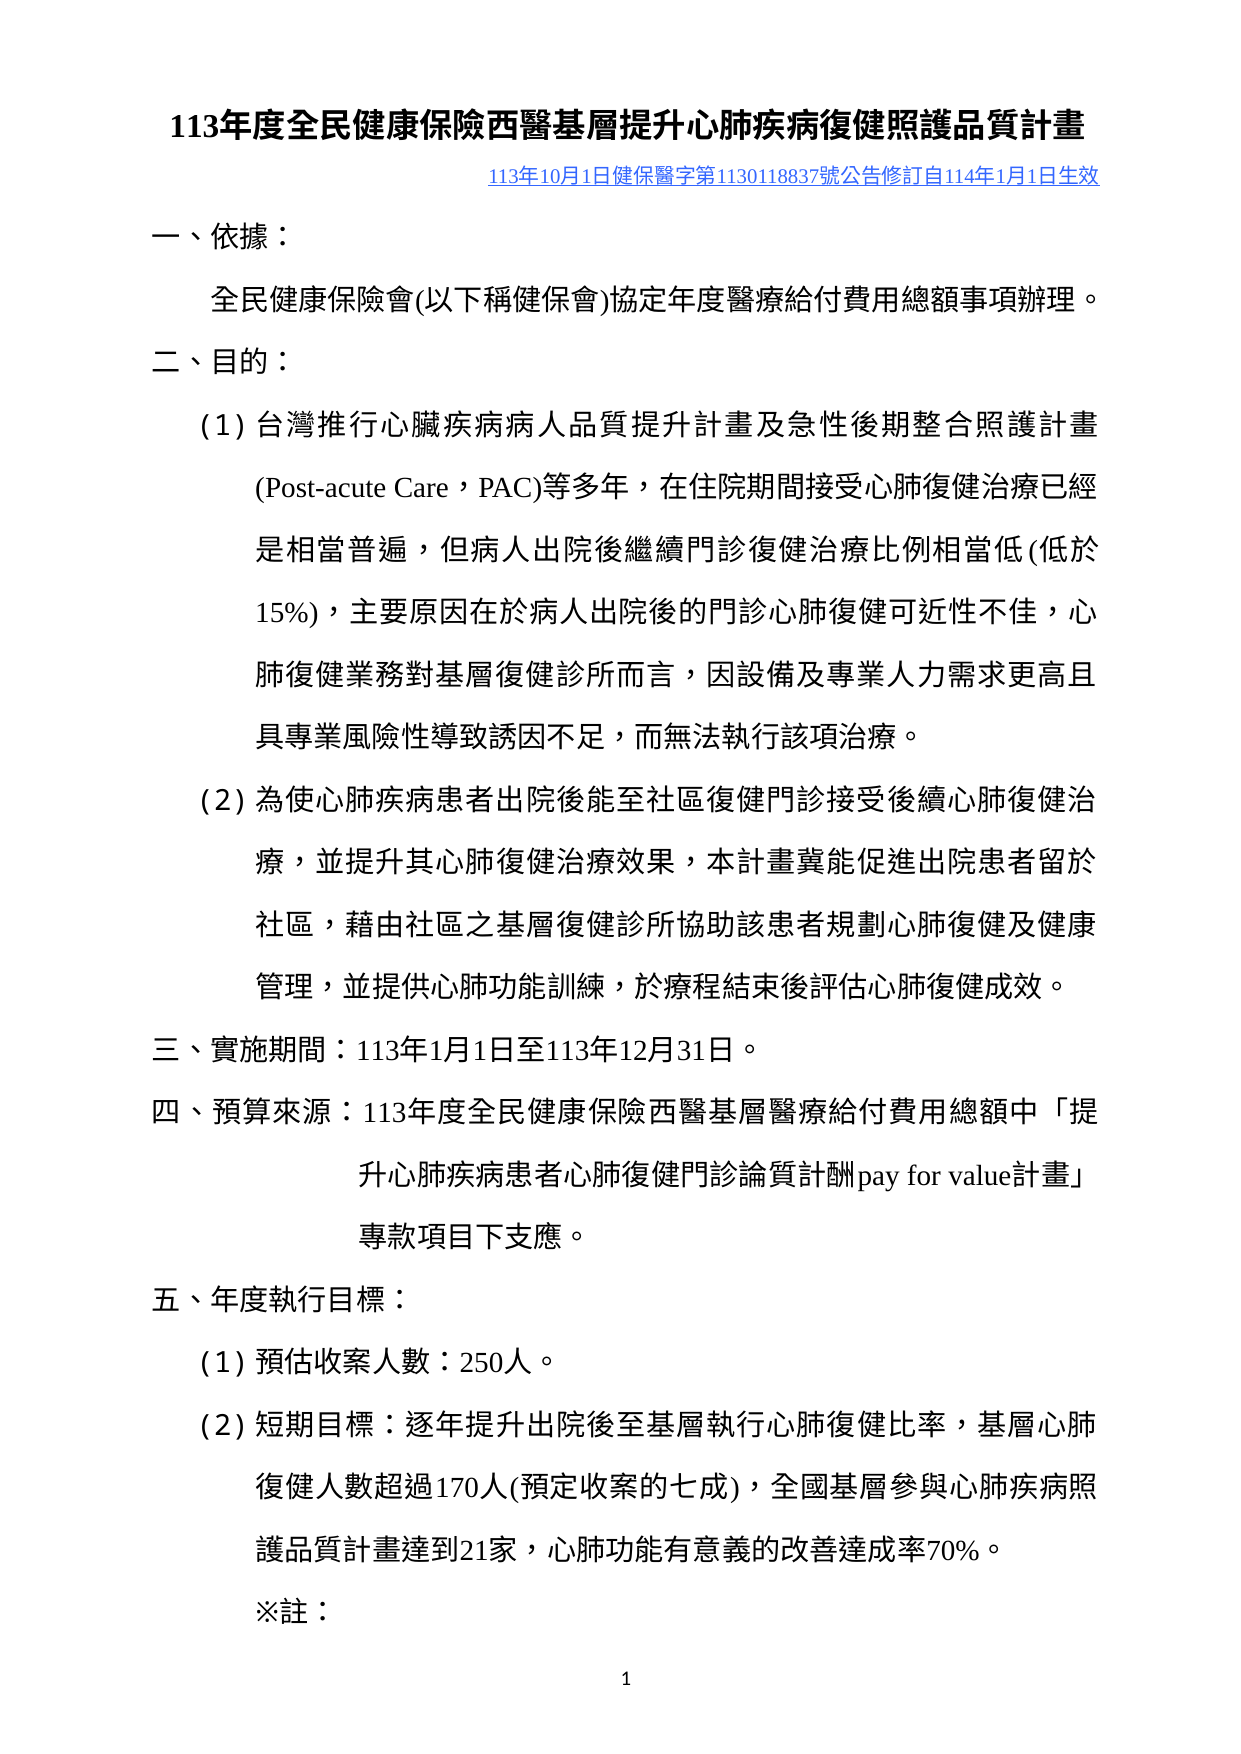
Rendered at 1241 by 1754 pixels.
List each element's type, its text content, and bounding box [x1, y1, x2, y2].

list 為使心肺疾病患者出院後能至社區復健門診接受後續心肺復健治療，並提升其心肺復健治療效果，本計畫冀能促進出院患者留於社區，藉由社區之基層復健診所協助該患者規劃心肺復健及健康管理，並提供心肺功能訓練，於療程結束後評估心肺復健成效。 [196, 756, 1099, 1006]
text 一、依據： [152, 193, 1099, 256]
text 二、目的： [152, 318, 1099, 381]
text 四、預算來源：113年度全民健康保險西醫基層醫療給付費用總額中「提升心肺疾病患者心肺復健門診論質計酬pay for value計畫」專款項目下支應。 [152, 1068, 1099, 1256]
text 113年度全民健康保險西醫基層提升心肺疾病復健照護品質計畫 [152, 81, 1103, 143]
list 預估收案人數：250人。 [196, 1318, 1099, 1381]
text 全民健康保險會(以下稱健保會)協定年度醫療給付費用總額事項辦理。 [211, 256, 1099, 318]
text 113年10月1日健保醫字第1130118837號公告修訂自114年1月1日生效 [152, 143, 1099, 193]
list 短期目標：逐年提升出院後至基層執行心肺復健比率，基層心肺復健人數超過170人(預定收案的七成)，全國基層參與心肺疾病照護品質計畫達到21家，心肺功能有意義的改善達成率70%。 [196, 1381, 1099, 1568]
list 台灣推行心臟疾病病人品質提升計畫及急性後期整合照護計畫(Post-acute Care，PAC)等多年，在住院期間接受心肺復健治療已經是相當普遍，但病人出院後繼續門診復健治療比例相當低(低於15%)，主要原因在於病人出院後的門診心肺復健可近性不佳，心肺復健業務對基層復健診所而言，因設備及專業人力需求更高且具專業風險性導致誘因不足，而無法執行該項治療。 [196, 381, 1099, 756]
text 五、年度執行目標： [152, 1256, 1099, 1318]
text ※註： [255, 1568, 1099, 1631]
text 三、實施期間：113年1月1日至113年12月31日。 [152, 1006, 1099, 1068]
